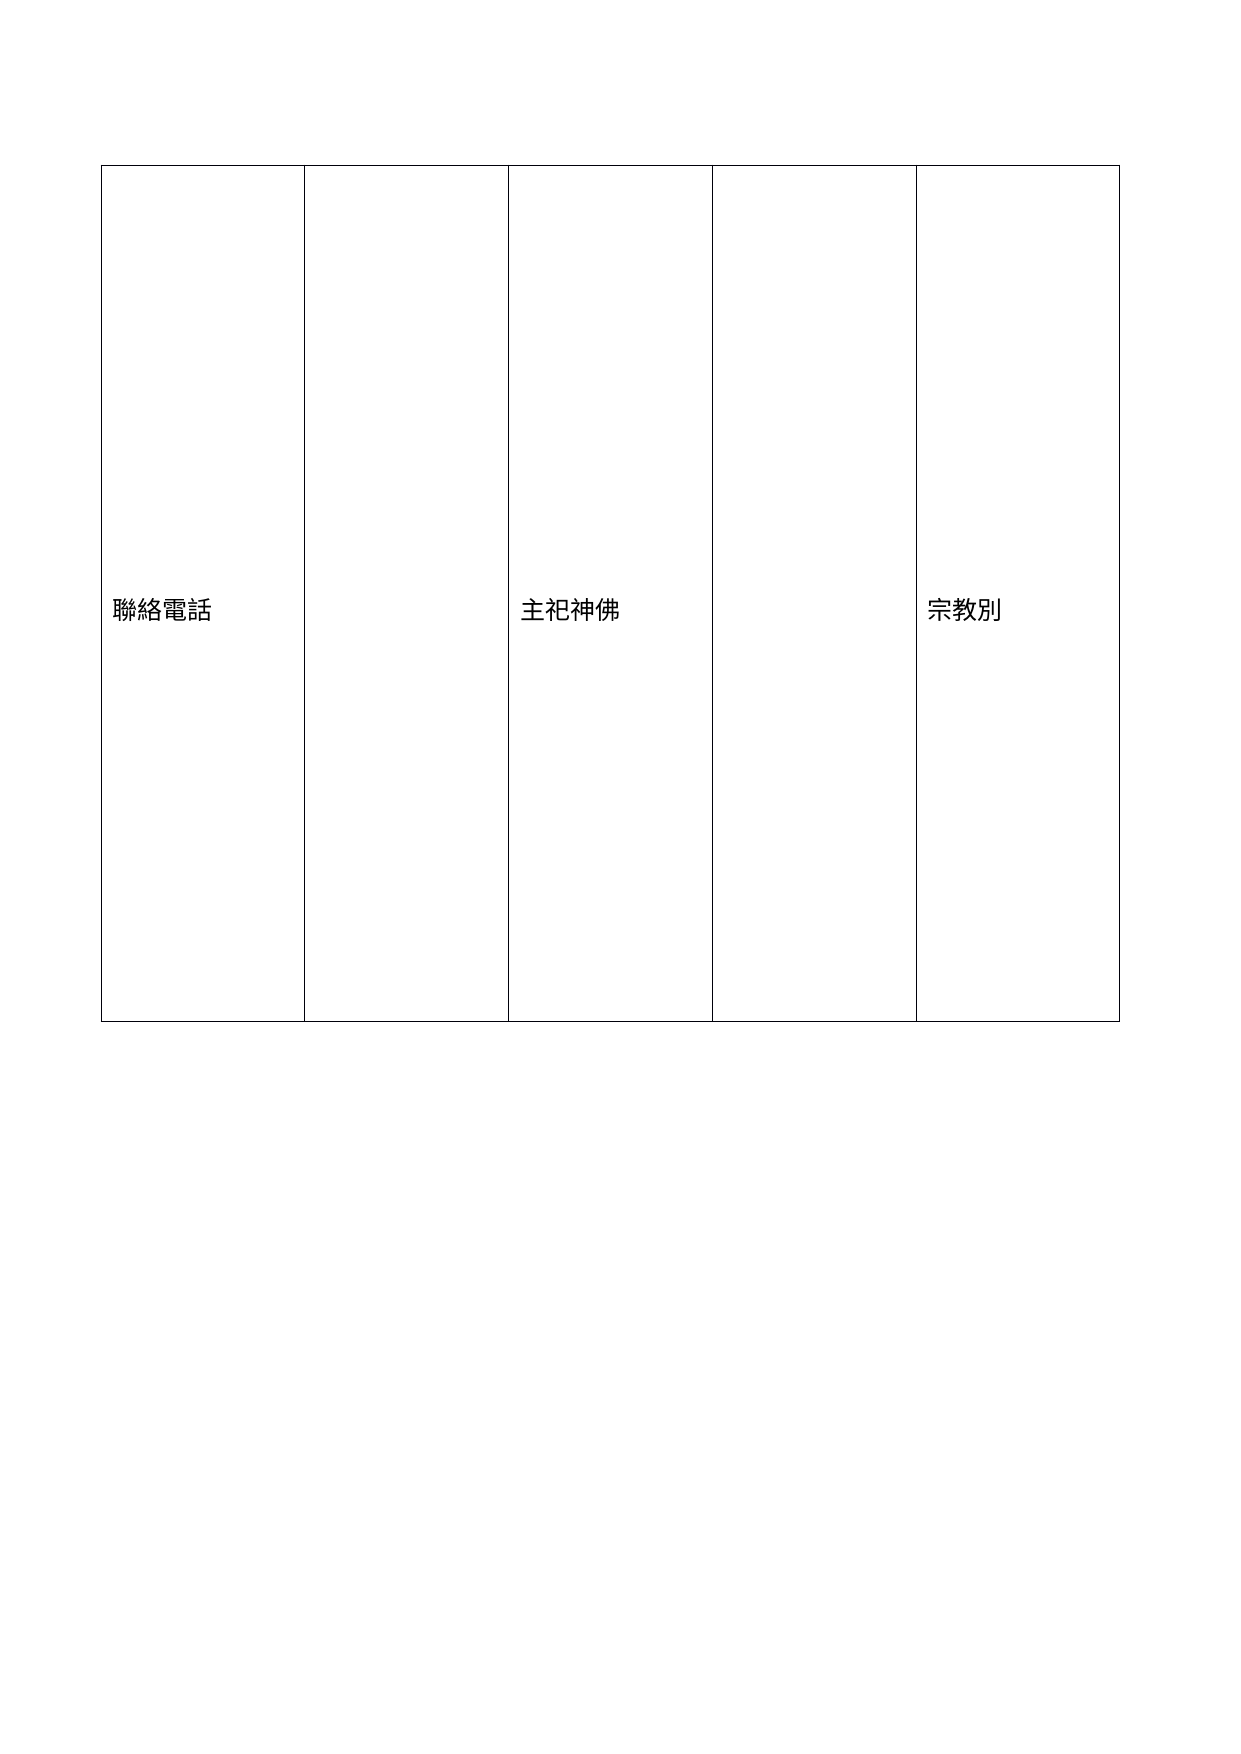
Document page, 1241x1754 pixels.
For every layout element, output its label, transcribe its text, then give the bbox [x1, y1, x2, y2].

table_cell 聯絡電話 [102, 166, 304, 1021]
table_cell 宗教別 [917, 166, 1119, 1021]
table_cell [305, 166, 508, 1021]
table_cell 主祀神佛 [509, 166, 712, 1021]
table_cell [713, 166, 916, 1021]
